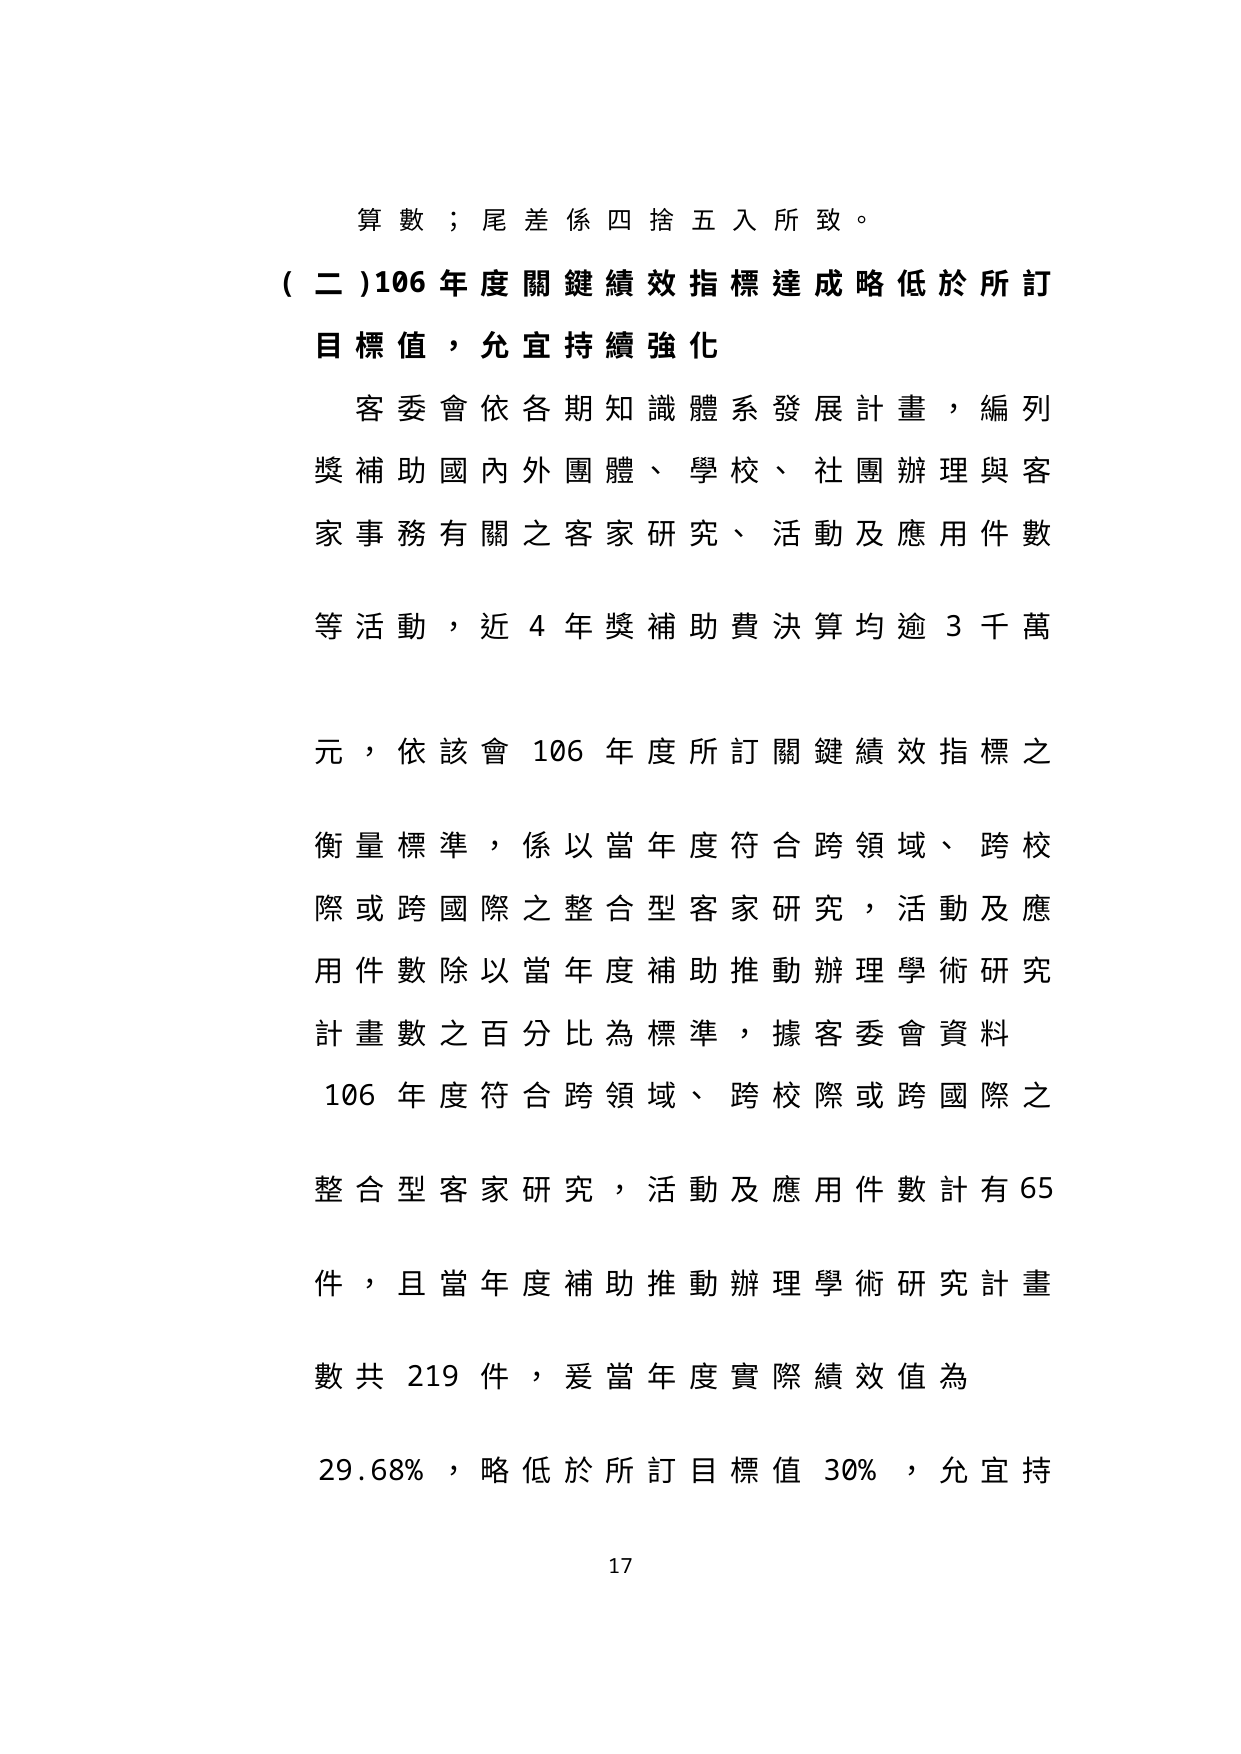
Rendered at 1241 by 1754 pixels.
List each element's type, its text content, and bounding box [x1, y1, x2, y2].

text (二)106年度關鍵績效指標達成略低於所訂目標值，允宜持續強化 [242, 240, 1058, 365]
text 算數；尾差係四捨五入所致。 [239, 177, 1080, 240]
text 客委會依各期知識體系發展計畫，編列獎補助國內外團體、學校、社團辦理與客家事務有關之客家研究、活動及應用件數等活動，近4年獎補助費決算均逾3千萬元，依該會106年度所訂關鍵績效指標之衡量標準，係以當年度符合跨領域、跨校際或跨國際之整合型客家研究，活動及應用件數除以當年度補助推動辦理學術研究計畫數之百分比為標準，據客委會資料106年度符合跨領域、跨校際或跨國際之整合型客家研究，活動及應用件數計有65件，且當年度補助推動辦理學術研究計畫數共219件，爰當年度實際績效值為29.68%，略低於所訂目標值30%，允宜持 [271, 365, 1058, 1490]
